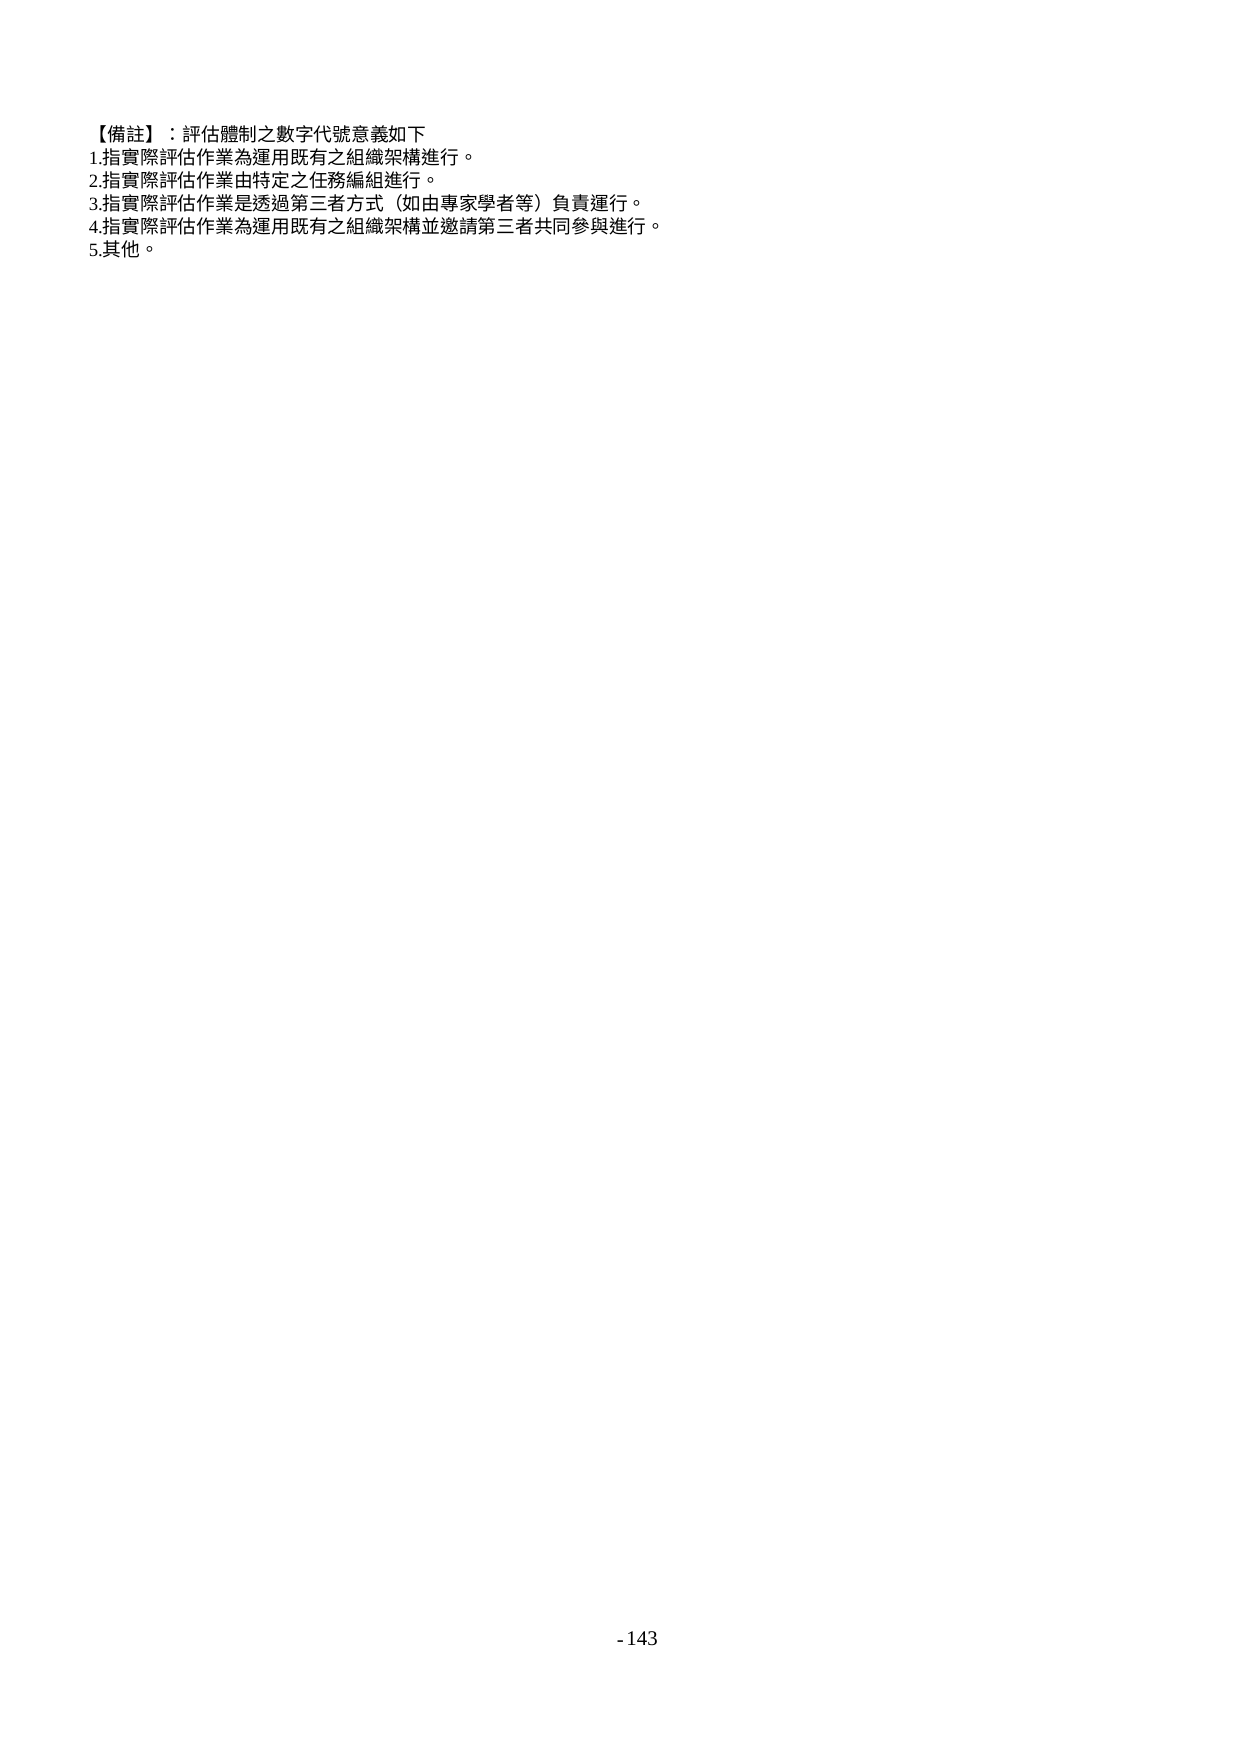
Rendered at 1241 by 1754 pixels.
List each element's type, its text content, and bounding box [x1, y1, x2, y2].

list 指實際評估作業由特定之任務編組進行。 [88, 173, 1152, 191]
list 指實際評估作業為運用既有之組織架構進行。 [88, 150, 1152, 168]
list 其他。 [88, 241, 1152, 260]
list 指實際評估作業為運用既有之組織架構並邀請第三者共同參與進行。 [88, 218, 1152, 237]
text 【備註】：評估體制之數字代號意義如下 [88, 127, 1152, 146]
list 指實際評估作業是透過第三者方式（如由專家學者等）負責運行。 [88, 196, 1152, 214]
